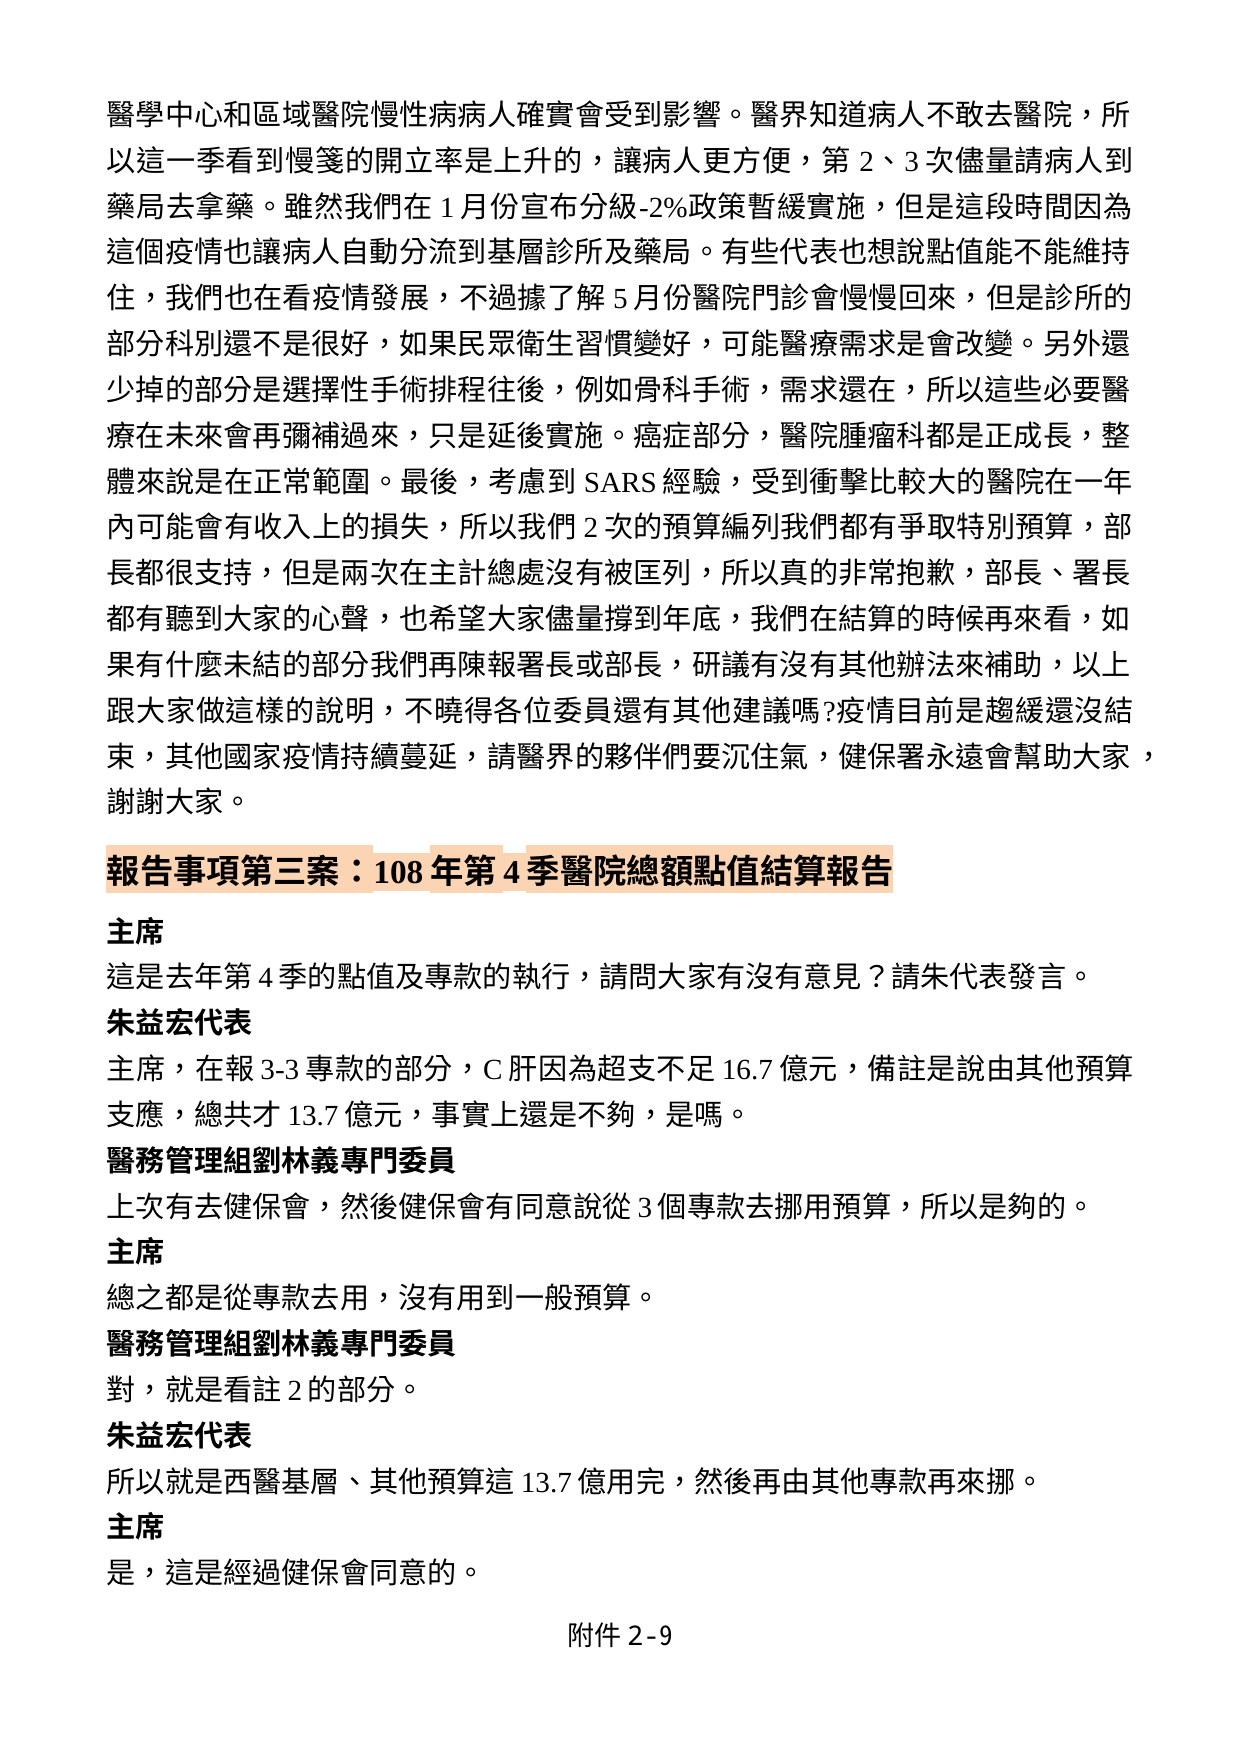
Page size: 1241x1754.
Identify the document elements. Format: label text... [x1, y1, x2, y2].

text 主席 [106, 905, 1134, 951]
text 是，這是經過健保會同意的。 [106, 1547, 1134, 1593]
text 醫務管理組劉林義專門委員 [106, 1134, 1134, 1180]
text 這是去年第4季的點值及專款的執行，請問大家有沒有意見？請朱代表發言。 [106, 951, 1134, 997]
text 主席 [106, 1226, 1134, 1272]
text 對，就是看註2的部分。 [106, 1364, 1134, 1409]
text 至於健保署的「補償」，現在也有些醫院來申請，部分還在核算當中，診所也陸續申請，這部分有編列11億元的補償基金，因為疫情的不確定性也不知道會支出多少，申請時間為發生因受COVID-19影響而停診之半年內提出申請，我們陸續聽到很多醫院提出醫療界實在是盡心盡力，非常非常感謝各位。大家看到醫院的數值跟實際有落差，再次強調3月的影響最大，3月份有1-2成的負成長，特別是門診，而4月份還會再深一點，住診的影響則沒那麼大，我們有分析少掉那部分病人，以上呼吸道感染為最多，所以小兒科、耳鼻喉科、復健科影響是較大的，醫院的中醫和牙醫也受影響，中醫和牙醫會移轉到診所，但是上呼吸道感染不是只有醫院影響，診所也大幅影響，需求也大幅減少，這真正是需求變少。慢性病的部分，我們特別擔心慢性病病人在這段期間會不會不敢去看病，可是我們看到慢性病病人也移到診所去，所以需求還是有滿足，或是移到地區醫院或診所，醫學中心和區域醫院慢性病病人確實會受到影響。醫界知道病人不敢去醫院，所以這一季看到慢箋的開立率是上升的，讓病人更方便，第2、3次儘量請病人到藥局去拿藥。雖然我們在1月份宣布分級-2%政策暫緩實施，但是這段時間因為這個疫情也讓病人自動分流到基層診所及藥局。有些代表也想說點值能不能維持住，我們也在看疫情發展，不過據了解5月份醫院門診會慢慢回來，但是診所的部分科別還不是很好，如果民眾衛生習慣變好，可能醫療需求是會改變。另外還少掉的部分是選擇性手術排程往後，例如骨科手術，需求還在，所以這些必要醫療在未來會再彌補過來，只是延後實施。癌症部分，醫院腫瘤科都是正成長，整體來說是在正常範圍。最後，考慮到SARS經驗，受到衝擊比較大的醫院在一年內可能會有收入上的損失，所以我們2次的預算編列我們都有爭取特別預算，部長都很支持，但是兩次在主計總處沒有被匡列，所以真的非常抱歉，部長、署長都有聽到大家的心聲，也希望大家儘量撐到年底，我們在結算的時候再來看，如果有什麼未結的部分我們再陳報署長或部長，研議有沒有其他辦法來補助，以上跟大家做這樣的說明，不曉得各位委員還有其他建議嗎?疫情目前是趨緩還沒結束，其他國家疫情持續蔓延，請醫界的夥伴們要沉住氣，健保署永遠會幫助大家，謝謝大家。 [106, 89, 1134, 822]
text 醫務管理組劉林義專門委員 [106, 1318, 1134, 1364]
text 朱益宏代表 [106, 997, 1134, 1043]
text 所以就是西醫基層、其他預算這13.7億用完，然後再由其他專款再來挪。 [106, 1455, 1134, 1501]
text 主席，在報3-3專款的部分，C肝因為超支不足16.7億元，備註是說由其他預算支應，總共才13.7億元，事實上還是不夠，是嗎。 [106, 1043, 1134, 1134]
text 上次有去健保會，然後健保會有同意說從3個專款去挪用預算，所以是夠的。 [106, 1180, 1134, 1226]
text 朱益宏代表 [106, 1409, 1134, 1455]
subtitle 報告事項第三案：108年第4季醫院總額點值結算報告 [106, 847, 1134, 893]
text 總之都是從專款去用，沒有用到一般預算。 [106, 1272, 1134, 1318]
text 主席 [106, 1501, 1134, 1547]
